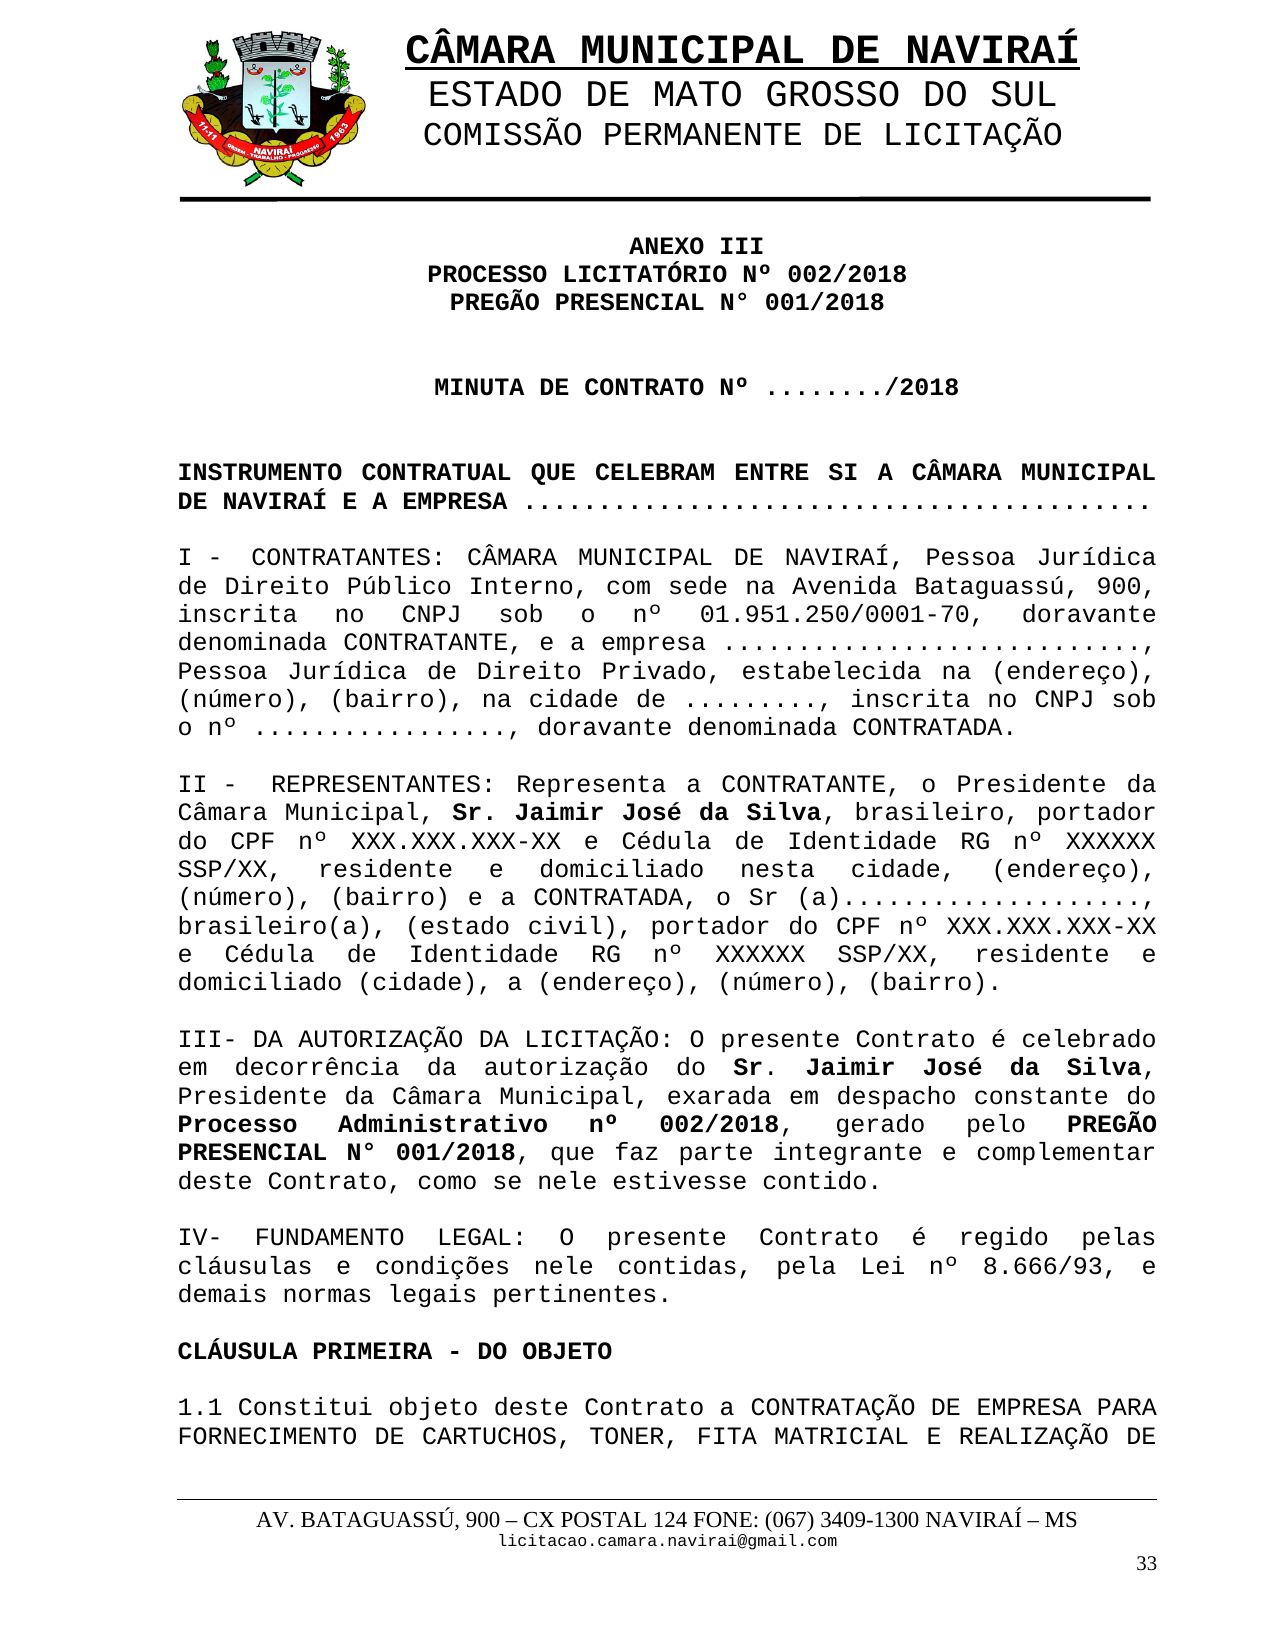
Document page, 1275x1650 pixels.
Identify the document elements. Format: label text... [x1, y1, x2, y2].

text CLÁUSULA PRIMEIRA - DO OBJETO [177, 1338, 1157, 1367]
text IV- FUNDAMENTO LEGAL: O presente Contrato é regido pelas cláusulas e condições nele contidas, pela Lei nº 8.666/93, e demais normas legais pertinentes. [177, 1225, 1157, 1310]
text MINUTA DE CONTRATO Nº ......../2018 [177, 375, 1216, 403]
text INSTRUMENTO CONTRATUAL QUE CELEBRAM ENTRE SI A CÂMARA MUNICIPAL DE NAVIRAÍ E A EMPRESA .......................................... [177, 460, 1157, 517]
text I - CONTRATANTES: CÂMARA MUNICIPAL DE NAVIRAÍ, Pessoa Jurídica de Direito Público Interno, com sede na Avenida Bataguassú, 900, inscrita no CNPJ sob o nº 01.951.250/0001-70, doravante denominada CONTRATANTE, e a empresa ............................, Pessoa Jurídica de Direito Privado, estabelecida na (endereço), (número), (bairro), na cidade de ........., inscrita no CNPJ sob o nº ................., doravante denominada CONTRATADA. [177, 545, 1157, 743]
text 1.1 Constitui objeto deste Contrato a CONTRATAÇÃO DE EMPRESA PARA FORNECIMENTO DE CARTUCHOS, TONER, FITA MATRICIAL E REALIZAÇÃO DE [177, 1395, 1157, 1452]
text PREGÃO PRESENCIAL N° 001/2018 [177, 290, 1157, 318]
text PROCESSO LICITATÓRIO Nº 002/2018 [177, 262, 1157, 290]
text III- DA AUTORIZAÇÃO DA LICITAÇÃO: O presente Contrato é celebrado em decorrência da autorização do Sr. Jaimir José da Silva, Presidente da Câmara Municipal, exarada em despacho constante do Processo Administrativo nº 002/2018, gerado pelo PREGÃO PRESENCIAL N° 001/2018, que faz parte integrante e complementar deste Contrato, como se nele estivesse contido. [177, 1027, 1157, 1197]
text ANEXO III [177, 233, 1216, 262]
text II - REPRESENTANTES: Representa a CONTRATANTE, o Presidente da Câmara Municipal, Sr. Jaimir José da Silva, brasileiro, portador do CPF nº XXX.XXX.XXX-XX e Cédula de Identidade RG nº XXXXXX SSP/XX, residente e domiciliado nesta cidade, (endereço), (número), (bairro) e a CONTRATADA, o Sr (a)...................., brasileiro(a), (estado civil), portador do CPF nº XXX.XXX.XXX-XX e Cédula de Identidade RG nº XXXXXX SSP/XX, residente e domiciliado (cidade), a (endereço), (número), (bairro). [177, 772, 1157, 998]
